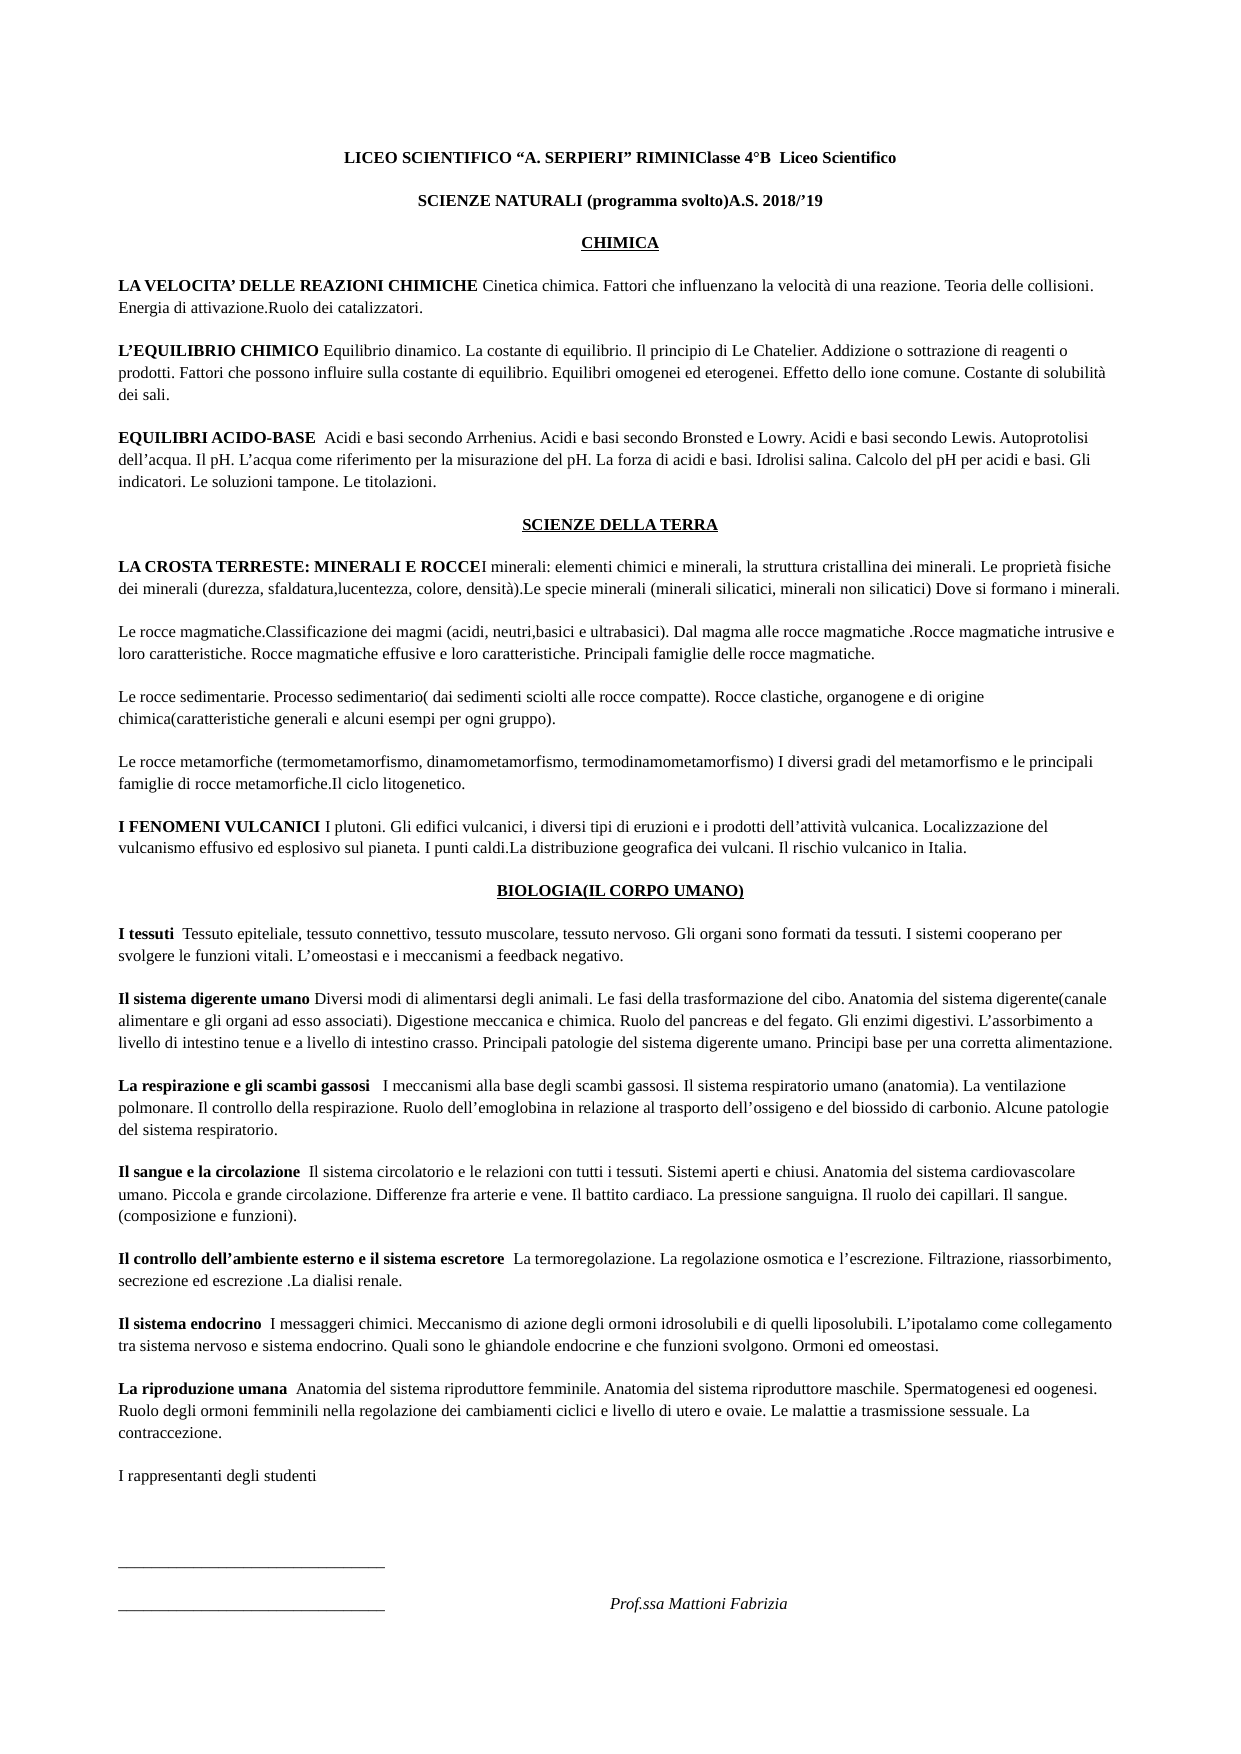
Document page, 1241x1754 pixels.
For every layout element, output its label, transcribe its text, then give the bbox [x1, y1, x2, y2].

text I rappresentanti degli studenti [118, 1465, 1122, 1484]
text ________________________________ [118, 1551, 1122, 1570]
text Il sistema endocrino I messaggeri chimici. Meccanismo di azione degli ormoni idrosolubili e di quelli liposolubili. L’ipotalamo come collegamento tra sistema nervoso e sistema endocrino. Quali sono le ghiandole endocrine e che funzioni svolgono. Ormoni ed omeostasi. [118, 1314, 1122, 1355]
text Il sangue e la circolazione Il sistema circolatorio e le relazioni con tutti i tessuti. Sistemi aperti e chiusi. Anatomia del sistema cardiovascolare umano. Piccola e grande circolazione. Differenze fra arterie e vene. Il battito cardiaco. La pressione sanguigna. Il ruolo dei capillari. Il sangue.(composizione e funzioni). [118, 1162, 1122, 1225]
text SCIENZE DELLA TERRA [118, 514, 1122, 533]
text LA VELOCITA’ DELLE REAZIONI CHIMICHE Cinetica chimica. Fattori che influenzano la velocità di una reazione. Teoria delle collisioni. Energia di attivazione.Ruolo dei catalizzatori. [118, 276, 1122, 317]
text LA CROSTA TERRESTE: MINERALI E ROCCEI minerali: elementi chimici e minerali, la struttura cristallina dei minerali. Le proprietà fisiche dei minerali (durezza, sfaldatura,lucentezza, colore, densità).Le specie minerali (minerali silicatici, minerali non silicatici) Dove si formano i minerali. [118, 557, 1122, 598]
text La riproduzione umana Anatomia del sistema riproduttore femminile. Anatomia del sistema riproduttore maschile. Spermatogenesi ed oogenesi. Ruolo degli ormoni femminili nella regolazione dei cambiamenti ciclici e livello di utero e ovaie. Le malattie a trasmissione sessuale. La contraccezione. [118, 1379, 1122, 1442]
text Le rocce magmatiche.Classificazione dei magmi (acidi, neutri,basici e ultrabasici). Dal magma alle rocce magmatiche .Rocce magmatiche intrusive e loro caratteristiche. Rocce magmatiche effusive e loro caratteristiche. Principali famiglie delle rocce magmatiche. [118, 622, 1122, 663]
text Le rocce sedimentarie. Processo sedimentario( dai sedimenti sciolti alle rocce compatte). Rocce clastiche, organogene e di origine chimica(caratteristiche generali e alcuni esempi per ogni gruppo). [118, 687, 1122, 728]
text Il controllo dell’ambiente esterno e il sistema escretore La termoregolazione. La regolazione osmotica e l’escrezione. Filtrazione, riassorbimento, secrezione ed escrezione .La dialisi renale. [118, 1249, 1122, 1290]
text L’EQUILIBRIO CHIMICO Equilibrio dinamico. La costante di equilibrio. Il principio di Le Chatelier. Addizione o sottrazione di reagenti o prodotti. Fattori che possono influire sulla costante di equilibrio. Equilibri omogenei ed eterogenei. Effetto dello ione comune. Costante di solubilità dei sali. [118, 341, 1122, 404]
text La respirazione e gli scambi gassosi I meccanismi alla base degli scambi gassosi. Il sistema respiratorio umano (anatomia). La ventilazione polmonare. Il controllo della respirazione. Ruolo dell’emoglobina in relazione al trasporto dell’ossigeno e del biossido di carbonio. Alcune patologie del sistema respiratorio. [118, 1076, 1122, 1139]
text SCIENZE NATURALI (programma svolto)A.S. 2018/’19 [118, 190, 1122, 209]
text EQUILIBRI ACIDO-BASE Acidi e basi secondo Arrhenius. Acidi e basi secondo Bronsted e Lowry. Acidi e basi secondo Lewis. Autoprotolisi dell’acqua. Il pH. L’acqua come riferimento per la misurazione del pH. La forza di acidi e basi. Idrolisi salina. Calcolo del pH per acidi e basi. Gli indicatori. Le soluzioni tampone. Le titolazioni. [118, 428, 1122, 491]
text Le rocce metamorfiche (termometamorfismo, dinamometamorfismo, termodinamometamorfismo) I diversi gradi del metamorfismo e le principali famiglie di rocce metamorfiche.Il ciclo litogenetico. [118, 752, 1122, 793]
text BIOLOGIA(IL CORPO UMANO) [118, 881, 1122, 900]
text ________________________________ Prof.ssa Mattioni Fabrizia [118, 1594, 1122, 1613]
text CHIMICA [118, 233, 1122, 252]
text LICEO SCIENTIFICO “A. SERPIERI” RIMINIClasse 4°B Liceo Scientifico [118, 148, 1122, 167]
text I FENOMENI VULCANICI I plutoni. Gli edifici vulcanici, i diversi tipi di eruzioni e i prodotti dell’attività vulcanica. Localizzazione del vulcanismo effusivo ed esplosivo sul pianeta. I punti caldi.La distribuzione geografica dei vulcani. Il rischio vulcanico in Italia. [118, 816, 1122, 857]
text I tessuti Tessuto epiteliale, tessuto connettivo, tessuto muscolare, tessuto nervoso. Gli organi sono formati da tessuti. I sistemi cooperano per svolgere le funzioni vitali. L’omeostasi e i meccanismi a feedback negativo. [118, 924, 1122, 965]
text Il sistema digerente umano Diversi modi di alimentarsi degli animali. Le fasi della trasformazione del cibo. Anatomia del sistema digerente(canale alimentare e gli organi ad esso associati). Digestione meccanica e chimica. Ruolo del pancreas e del fegato. Gli enzimi digestivi. L’assorbimento a livello di intestino tenue e a livello di intestino crasso. Principali patologie del sistema digerente umano. Principi base per una corretta alimentazione. [118, 989, 1122, 1052]
